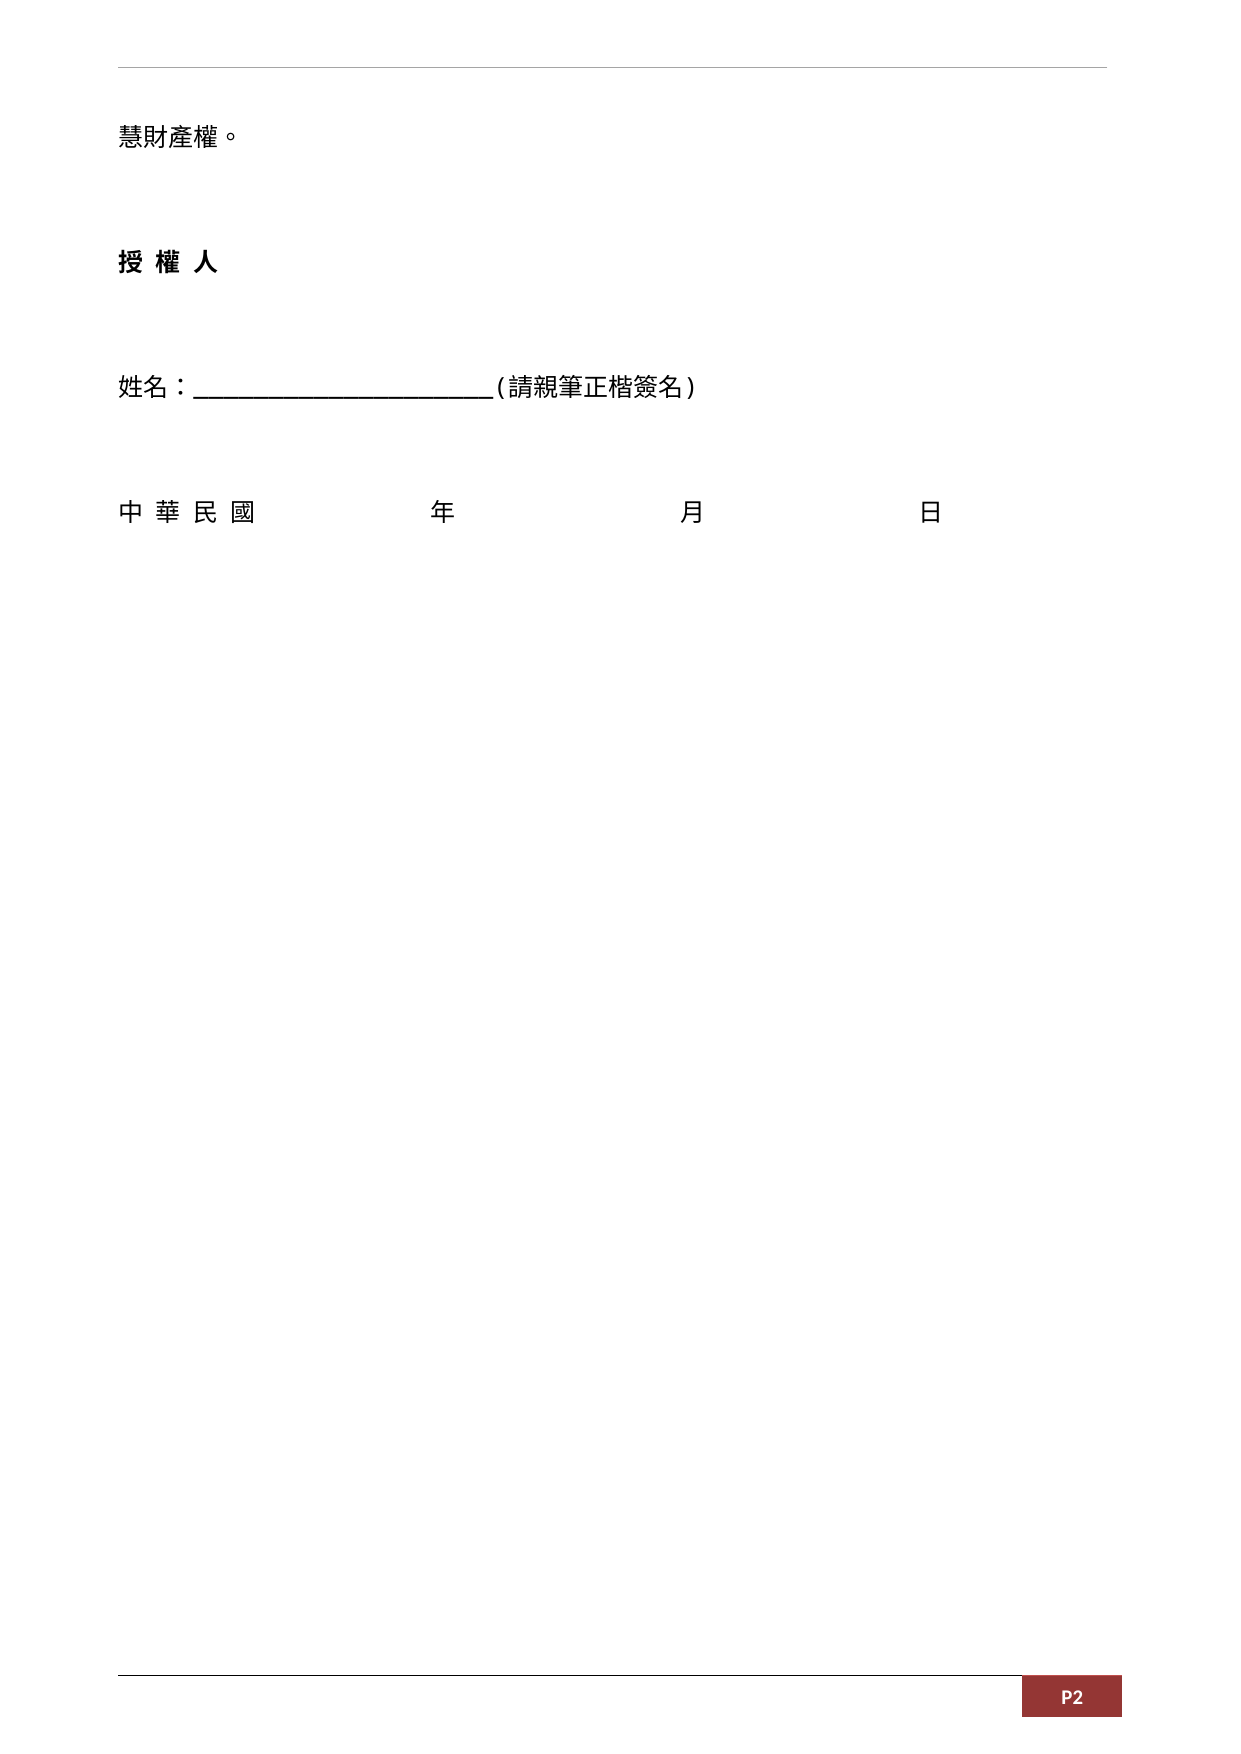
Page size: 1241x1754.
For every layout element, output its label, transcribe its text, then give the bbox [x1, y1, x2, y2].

text 本人茲將本著作以非專屬、無償方式，授權致理科技大學(以下簡稱本校)得不限地域、時間與次數，以紙本、光碟或數位化等各種方法收錄、重製與利用；為助益完整典藏全校之學術研究成果，同時提升學術產出之能見度及影響力，本校圖書館得將本著作收錄於本校機構典藏系統，作者仍保有著作權；於著作權法合理使用範圍內，讀者得進行線上檢索、閱覽、下載或列印。本人保證此項著作係個人創作，且就本人所知，此項著作並未侵犯任何人之智慧財產權。 [118, 94, 1122, 156]
text 中 華 民 國 年 月 日 [118, 469, 1122, 531]
text 姓名：____________________(請親筆正楷簽名) [118, 344, 1122, 406]
text 授 權 人 [118, 219, 1122, 281]
